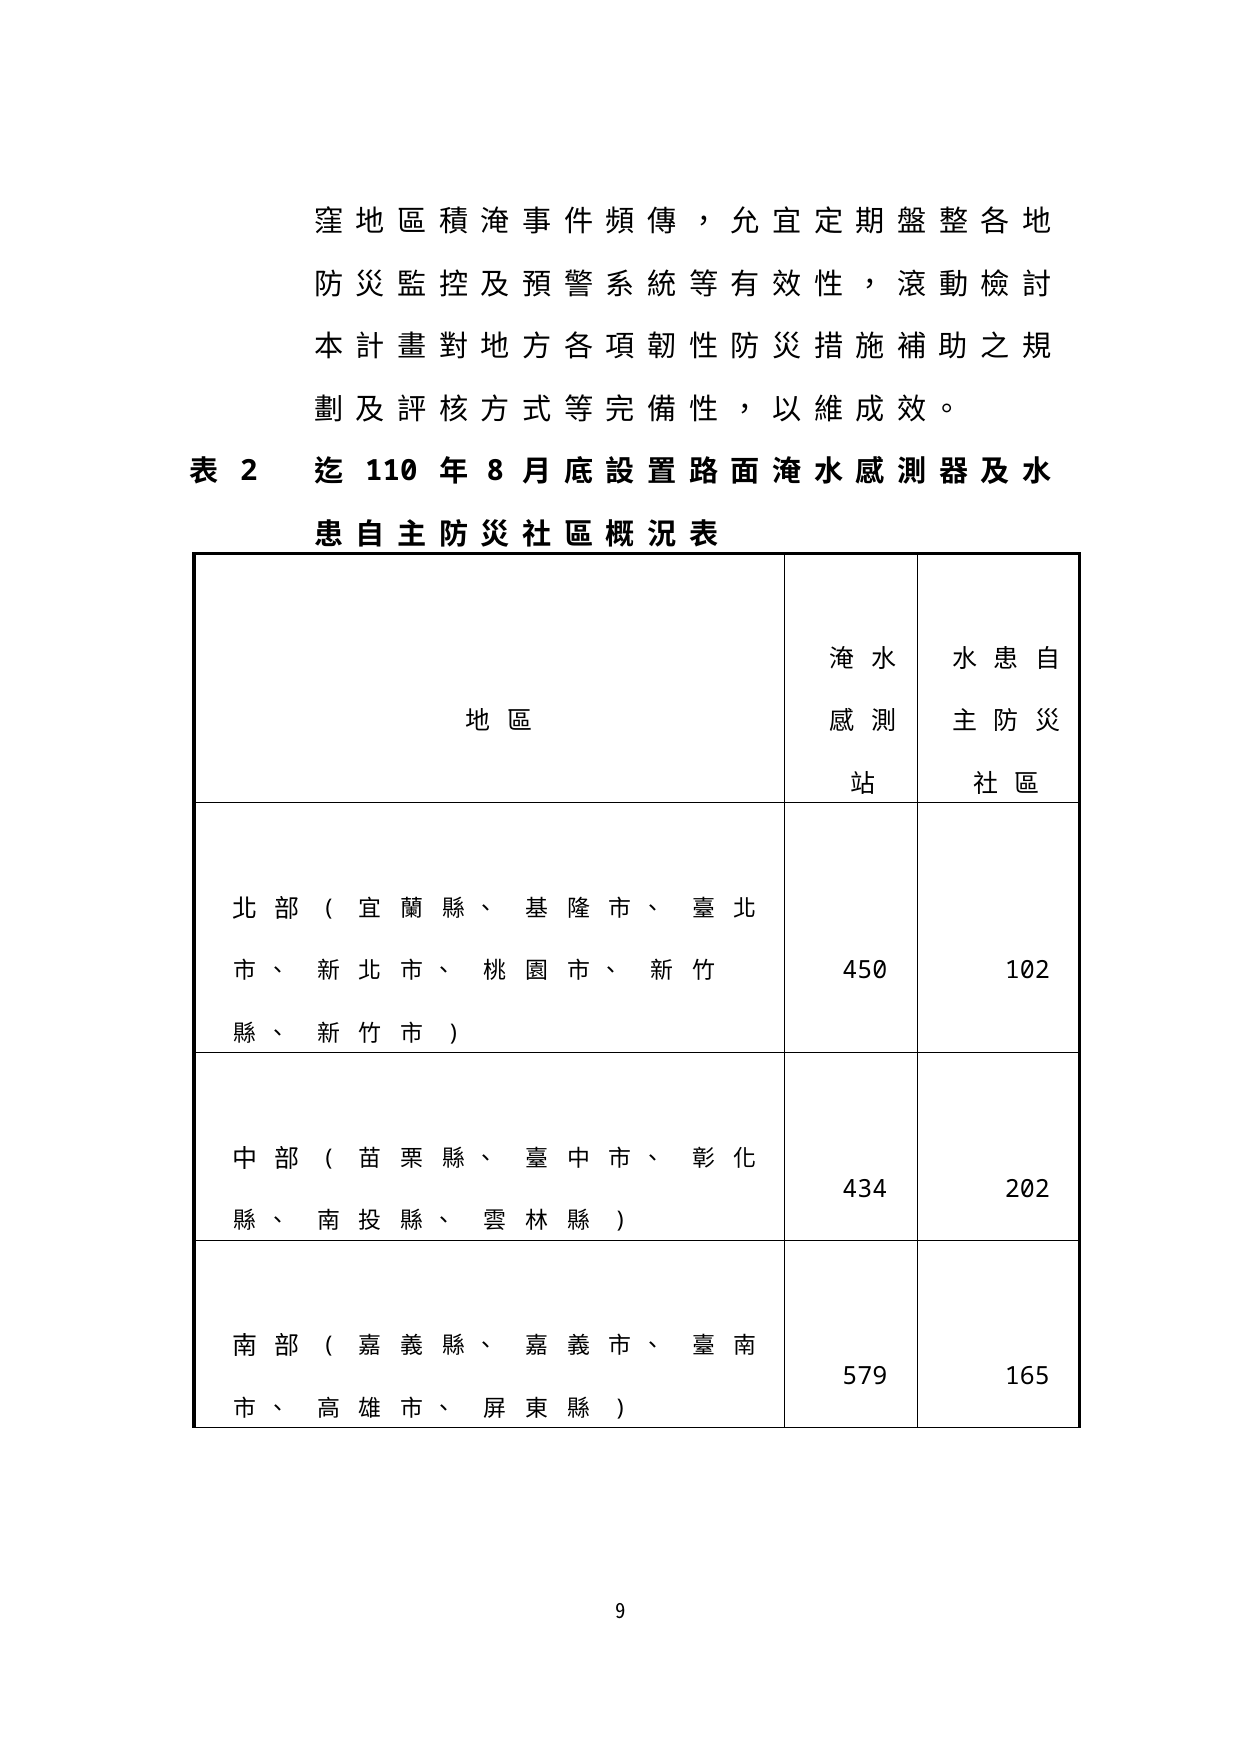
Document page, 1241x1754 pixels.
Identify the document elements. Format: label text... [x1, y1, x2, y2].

table_cell 434 [785, 1053, 917, 1240]
table_cell 165 [918, 1241, 1078, 1427]
text 3.鑑於氣候變遷影響，近年短延時強降雨，屢屢超過各地防洪設施標準，致造成低窪地區積淹事件頻傳，允宜定期盤整各地防災監控及預警系統等有效性，滾動檢討本計畫對地方各項韌性防災措施補助之規劃及評核方式等完備性，以維成效。 [271, 177, 1058, 427]
table_header 地區 [196, 555, 784, 802]
table_cell 202 [918, 1053, 1078, 1240]
table_cell 北部(宜蘭縣、基隆市、臺北市、新北市、桃園市、新竹縣、新竹市) [196, 803, 784, 1052]
text 表2 迄110年8月底設置路面淹水感測器及水患自主防災社區概況表 [183, 427, 1058, 552]
table_cell 102 [918, 803, 1078, 1052]
table_cell 450 [785, 803, 917, 1052]
table_cell 中部(苗栗縣、臺中市、彰化縣、南投縣、雲林縣) [196, 1053, 784, 1240]
table_header 水患自主防災社區 [918, 555, 1078, 802]
table_header 淹水感測站 [785, 555, 917, 802]
table_cell 579 [785, 1241, 917, 1427]
table_cell 南部(嘉義縣、嘉義市、臺南市、高雄市、屏東縣) [196, 1241, 784, 1427]
